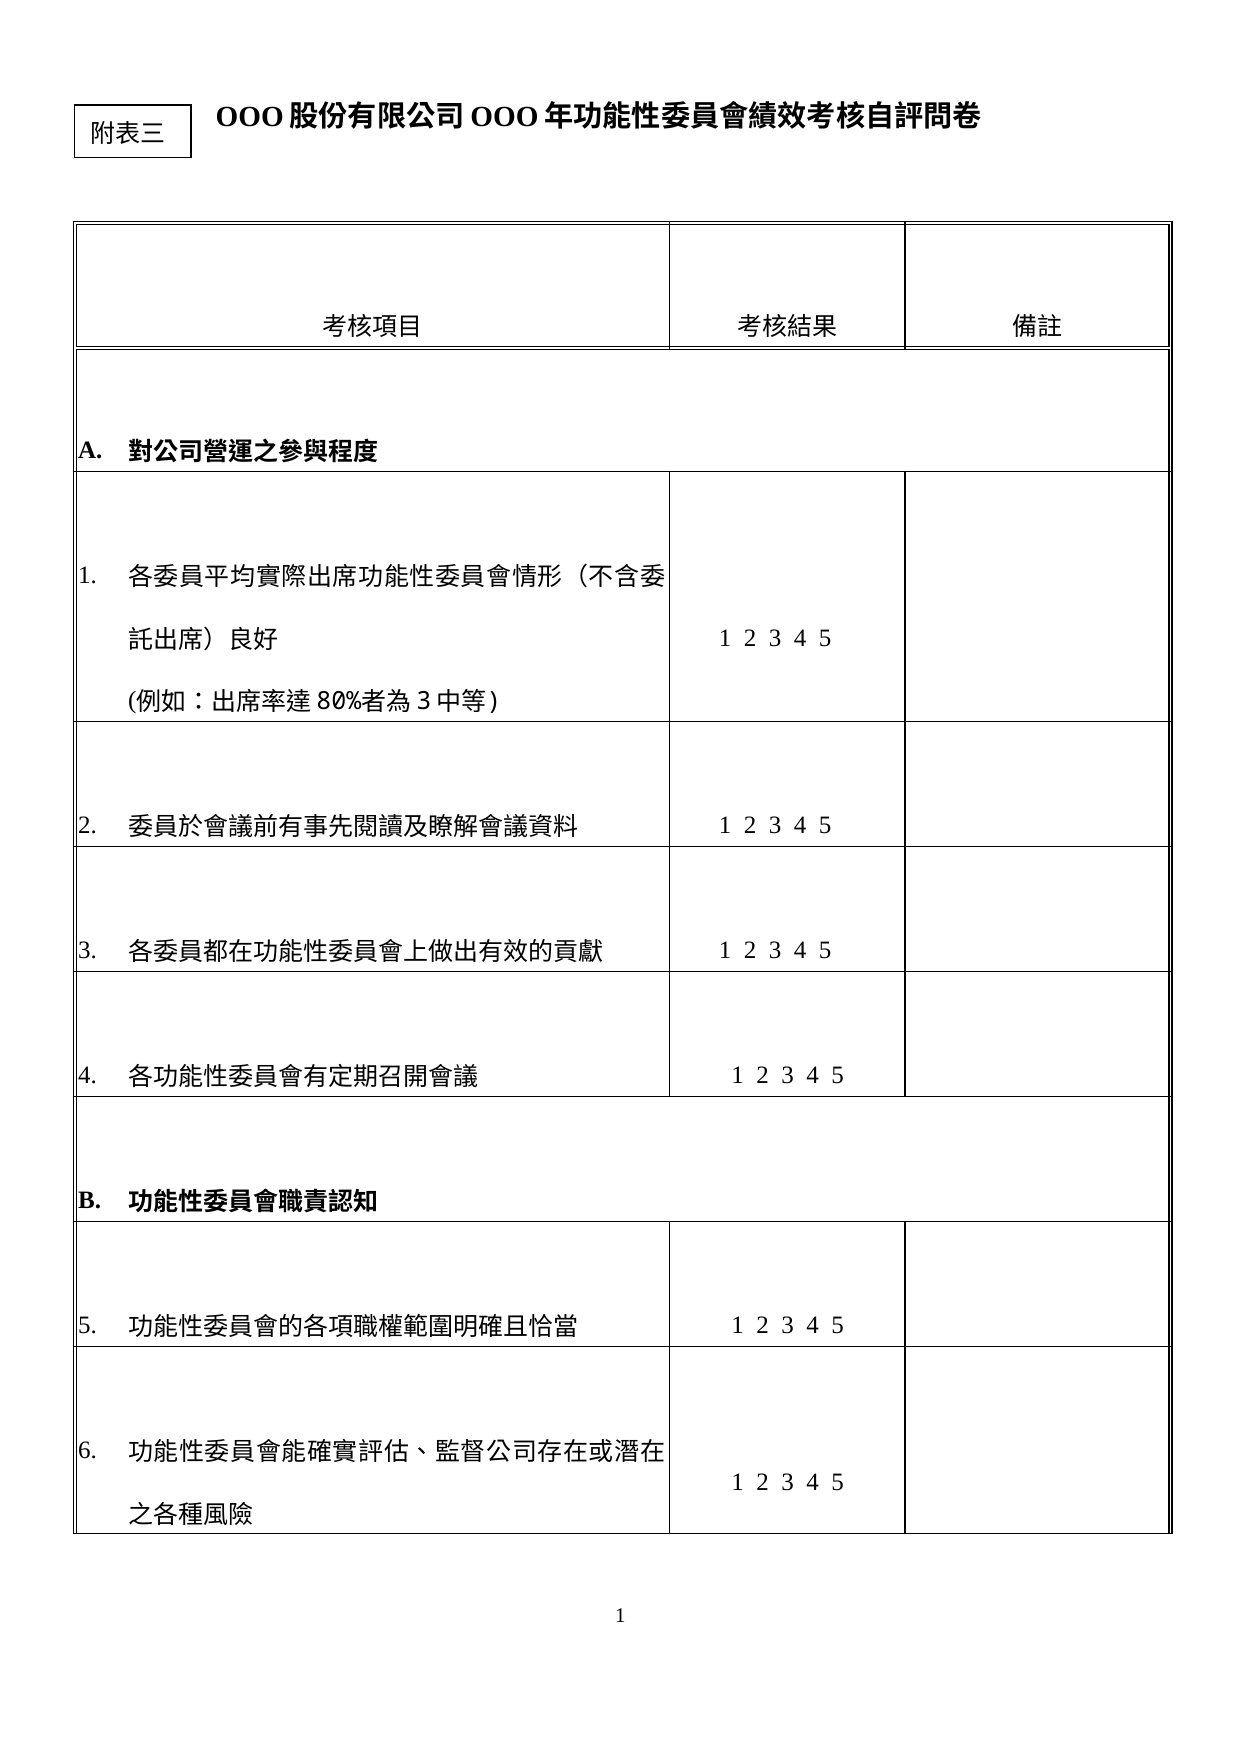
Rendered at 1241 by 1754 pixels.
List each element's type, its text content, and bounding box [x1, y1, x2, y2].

table_cell 各委員都在功能性委員會上做出有效的貢獻 [77, 847, 669, 971]
table_cell 1 2 3 4 5 [670, 1222, 904, 1346]
table_cell 對公司營運之參與程度 [77, 350, 1168, 471]
table_cell 各功能性委員會有定期召開會議 [77, 972, 669, 1096]
text OOO股份有限公司OOO年功能性委員會績效考核自評問卷 [215, 92, 1154, 134]
table_header 考核項目 [77, 225, 669, 346]
table_cell 功能性委員會職責認知 [77, 1097, 1168, 1221]
table_cell [906, 722, 1168, 846]
table_cell 1 2 3 4 5 [670, 847, 904, 971]
table_cell 各委員平均實際出席功能性委員會情形（不含委託出席）良好 (例如：出席率達80%者為3中等) [77, 472, 669, 721]
table_cell [906, 1347, 1168, 1533]
table_cell 功能性委員會的各項職權範圍明確且恰當 [77, 1222, 669, 1346]
table_cell 1 2 3 4 5 [670, 1347, 904, 1533]
text 附表三 [90, 113, 176, 149]
table_cell 1 2 3 4 5 [670, 472, 904, 721]
table_header 考核結果 [670, 225, 904, 346]
table_cell 1 2 3 4 5 [670, 972, 904, 1096]
table_cell 功能性委員會能確實評估、監督公司存在或潛在之各種風險 [77, 1347, 669, 1533]
table_cell [906, 472, 1168, 721]
table_cell [906, 972, 1168, 1096]
table_header 備註 [906, 225, 1168, 346]
table_cell 委員於會議前有事先閱讀及瞭解會議資料 [77, 722, 669, 846]
table_cell [906, 847, 1168, 971]
table_cell 1 2 3 4 5 [670, 722, 904, 846]
table_cell [906, 1222, 1168, 1346]
